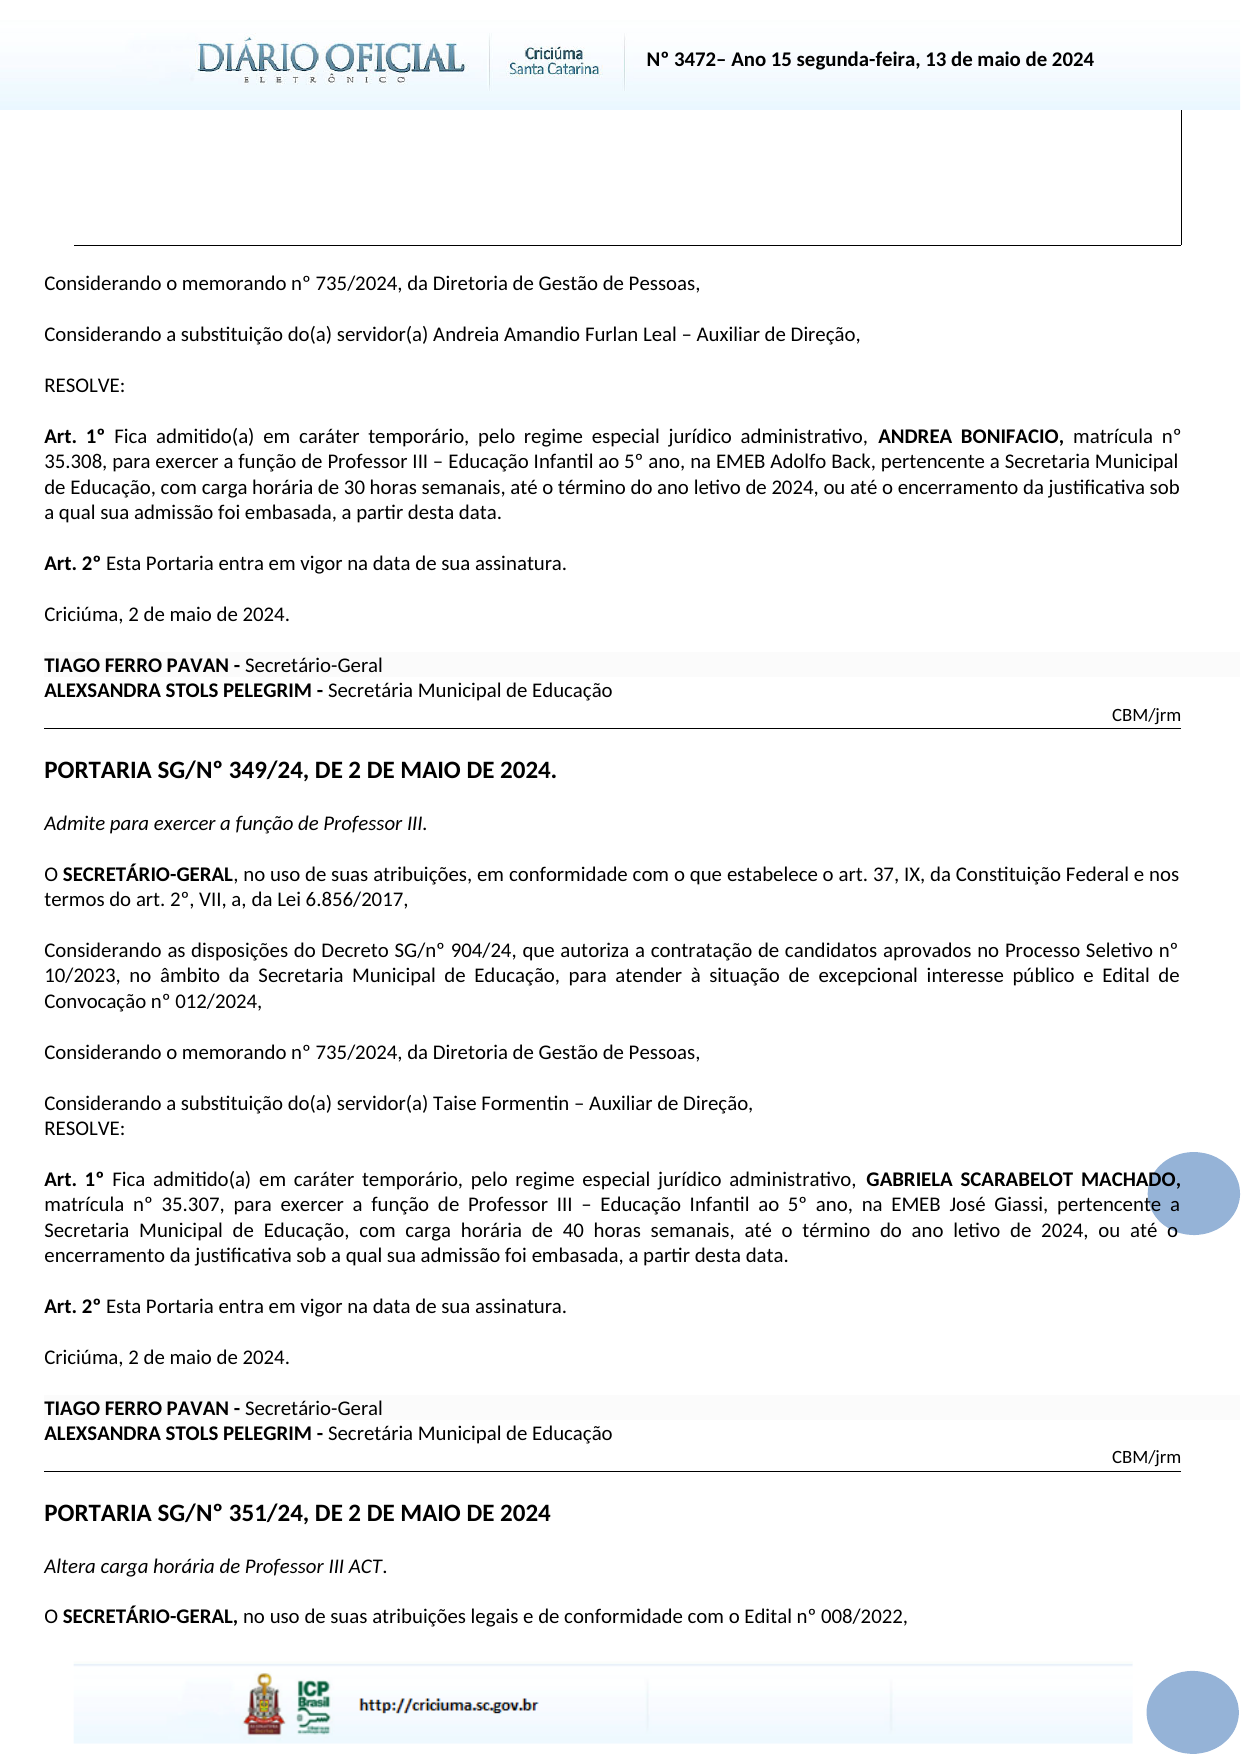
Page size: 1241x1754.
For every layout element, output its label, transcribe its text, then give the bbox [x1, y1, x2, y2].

text Art. 1º Fica admitido(a) em caráter temporário, pelo regime especial jurídico administrativo, ANDREA BONIFACIO, matrícula nº 35.308, para exercer a função de Professor III – Educação Infantil ao 5º ano, na EMEB Adolfo Back, pertencente a Secretaria Municipal de Educação, com carga horária de 30 horas semanais, até o término do ano letivo de 2024, ou até o encerramento da justificativa sob a qual sua admissão foi embasada, a partir desta data. [44, 423, 1181, 525]
text TIAGO FERRO PAVAN - Secretário-Geral [44, 1395, 1240, 1420]
text ALEXSANDRA STOLS PELEGRIM - Secretária Municipal de Educação [44, 677, 1240, 703]
text Criciúma, 2 de maio de 2024. [44, 601, 1181, 626]
text Considerando a substituição do(a) servidor(a) Andreia Amandio Furlan Leal – Auxiliar de Direção, [44, 321, 1181, 347]
text Criciúma, 2 de maio de 2024. [44, 1344, 1181, 1369]
text PORTARIA SG/Nº 349/24, DE 2 DE MAIO DE 2024. [44, 754, 1181, 785]
text O SECRETÁRIO-GERAL, no uso de suas atribuições legais e de conformidade com o Edital nº 008/2022, [44, 1604, 1181, 1629]
text Considerando o memorando nº 735/2024, da Diretoria de Gestão de Pessoas, [44, 271, 1181, 296]
text RESOLVE: [44, 1115, 1181, 1141]
text O SECRETÁRIO-GERAL, no uso de suas atribuições, em conformidade com o que estabelece o art. 37, IX, da Constituição Federal e nos termos do art. 2º, VII, a, da Lei 6.856/2017, [44, 861, 1181, 912]
text RESOLVE: [44, 372, 1181, 398]
text PORTARIA SG/Nº 351/24, DE 2 DE MAIO DE 2024 [44, 1497, 1181, 1527]
text Admite para exercer a função de Professor III. [44, 810, 1181, 836]
text ALEXSANDRA STOLS PELEGRIM - Secretária Municipal de Educação [44, 1420, 1240, 1446]
text TIAGO FERRO PAVAN - Secretário-Geral [44, 652, 1240, 677]
text Considerando o memorando nº 735/2024, da Diretoria de Gestão de Pessoas, [44, 1039, 1181, 1064]
text Art. 2º Esta Portaria entra em vigor na data de sua assinatura. [44, 1293, 1176, 1318]
text Considerando a substituição do(a) servidor(a) Taise Formentin – Auxiliar de Direção, [44, 1090, 1181, 1115]
text CBM/jrm [44, 1446, 1181, 1471]
text CBM/jrm [44, 703, 1181, 728]
text Considerando as disposições do Decreto SG/nº 904/24, que autoriza a contratação de candidatos aprovados no Processo Seletivo nº 10/2023, no âmbito da Secretaria Municipal de Educação, para atender à situação de excepcional interesse público e Edital de Convocação nº 012/2024, [44, 937, 1181, 1013]
text Art. 1º Fica admitido(a) em caráter temporário, pelo regime especial jurídico administrativo, GABRIELA SCARABELOT MACHADO, matrícula nº 35.307, para exercer a função de Professor III – Educação Infantil ao 5º ano, na EMEB José Giassi, pertencente a Secretaria Municipal de Educação, com carga horária de 40 horas semanais, até o término do ano letivo de 2024, ou até o encerramento da justificativa sob a qual sua admissão foi embasada, a partir desta data. [44, 1166, 1181, 1268]
text Altera carga horária de Professor III ACT. [44, 1553, 1181, 1578]
text Art. 2º Esta Portaria entra em vigor na data de sua assinatura. [44, 550, 1176, 576]
